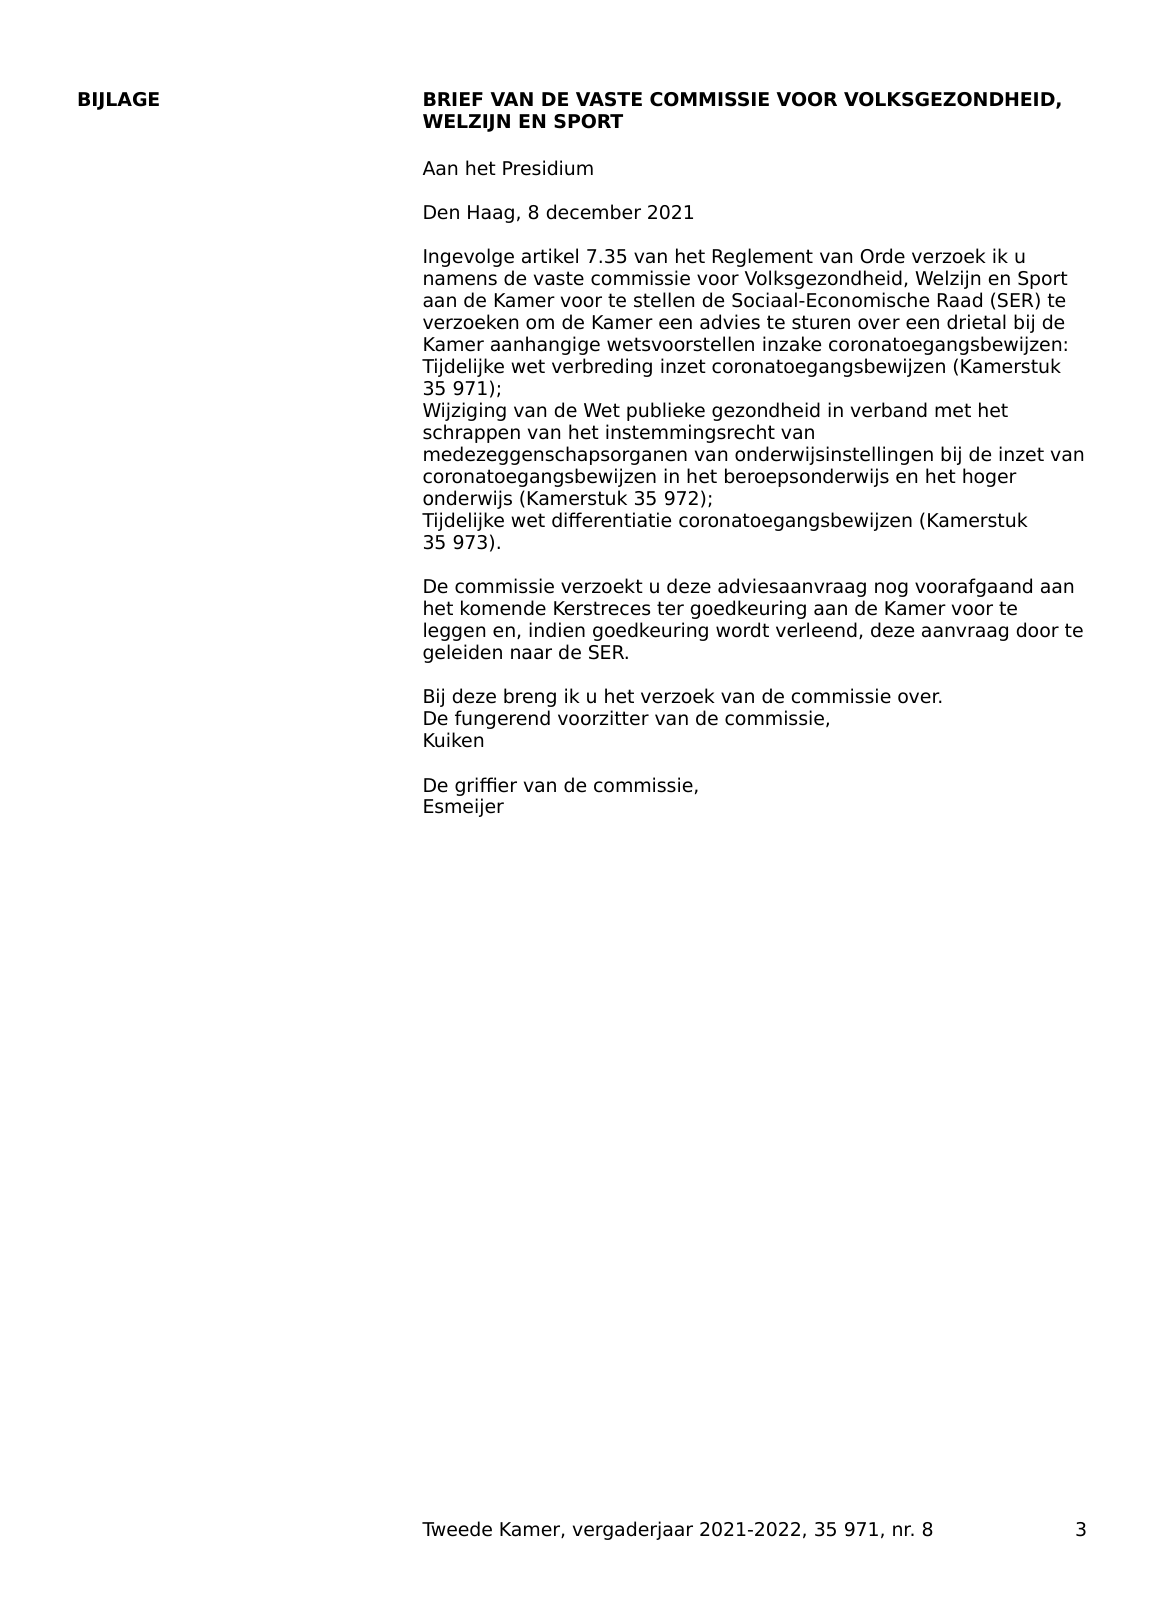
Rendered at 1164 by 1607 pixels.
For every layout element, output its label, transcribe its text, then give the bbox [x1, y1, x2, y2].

text Wijziging van de Wet publieke gezondheid in verband met het schrappen van het instemmingsrecht van medezeggenschapsorganen van onderwijsinstellingen bij de inzet van coronatoegangsbewijzen in het beroepsonderwijs en het hoger onderwijs (Kamerstuk 35 972); [422, 400, 1087, 510]
text Bij deze breng ik u het verzoek van de commissie over. [422, 686, 1087, 708]
subtitle BIJLAGE BRIEF VAN DE VASTE COMMISSIE VOOR VOLKSGEZONDHEID, WELZIJN EN SPORT [77, 89, 1087, 133]
text Ingevolge artikel 7.35 van het Reglement van Orde verzoek ik u namens de vaste commissie voor Volksgezondheid, Welzijn en Sport aan de Kamer voor te stellen de Sociaal-Economische Raad (SER) te verzoeken om de Kamer een advies te sturen over een drietal bij de Kamer aanhangige wetsvoorstellen inzake coronatoegangsbewijzen: [422, 246, 1087, 356]
text Tijdelijke wet verbreding inzet coronatoegangsbewijzen (Kamerstuk 35 971); [422, 356, 1087, 400]
text Den Haag, 8 december 2021 [422, 202, 1087, 224]
text De fungerend voorzitter van de commissie, Kuiken [422, 708, 1087, 752]
text De commissie verzoekt u deze adviesaanvraag nog voorafgaand aan het komende Kerstreces ter goedkeuring aan de Kamer voor te leggen en, indien goedkeuring wordt verleend, deze aanvraag door te geleiden naar de SER. [422, 576, 1087, 664]
text Aan het Presidium [422, 158, 1087, 180]
text Tijdelijke wet differentiatie coronatoegangsbewijzen (Kamerstuk 35 973). [422, 510, 1087, 554]
text De griffier van de commissie, Esmeijer [422, 774, 1087, 818]
